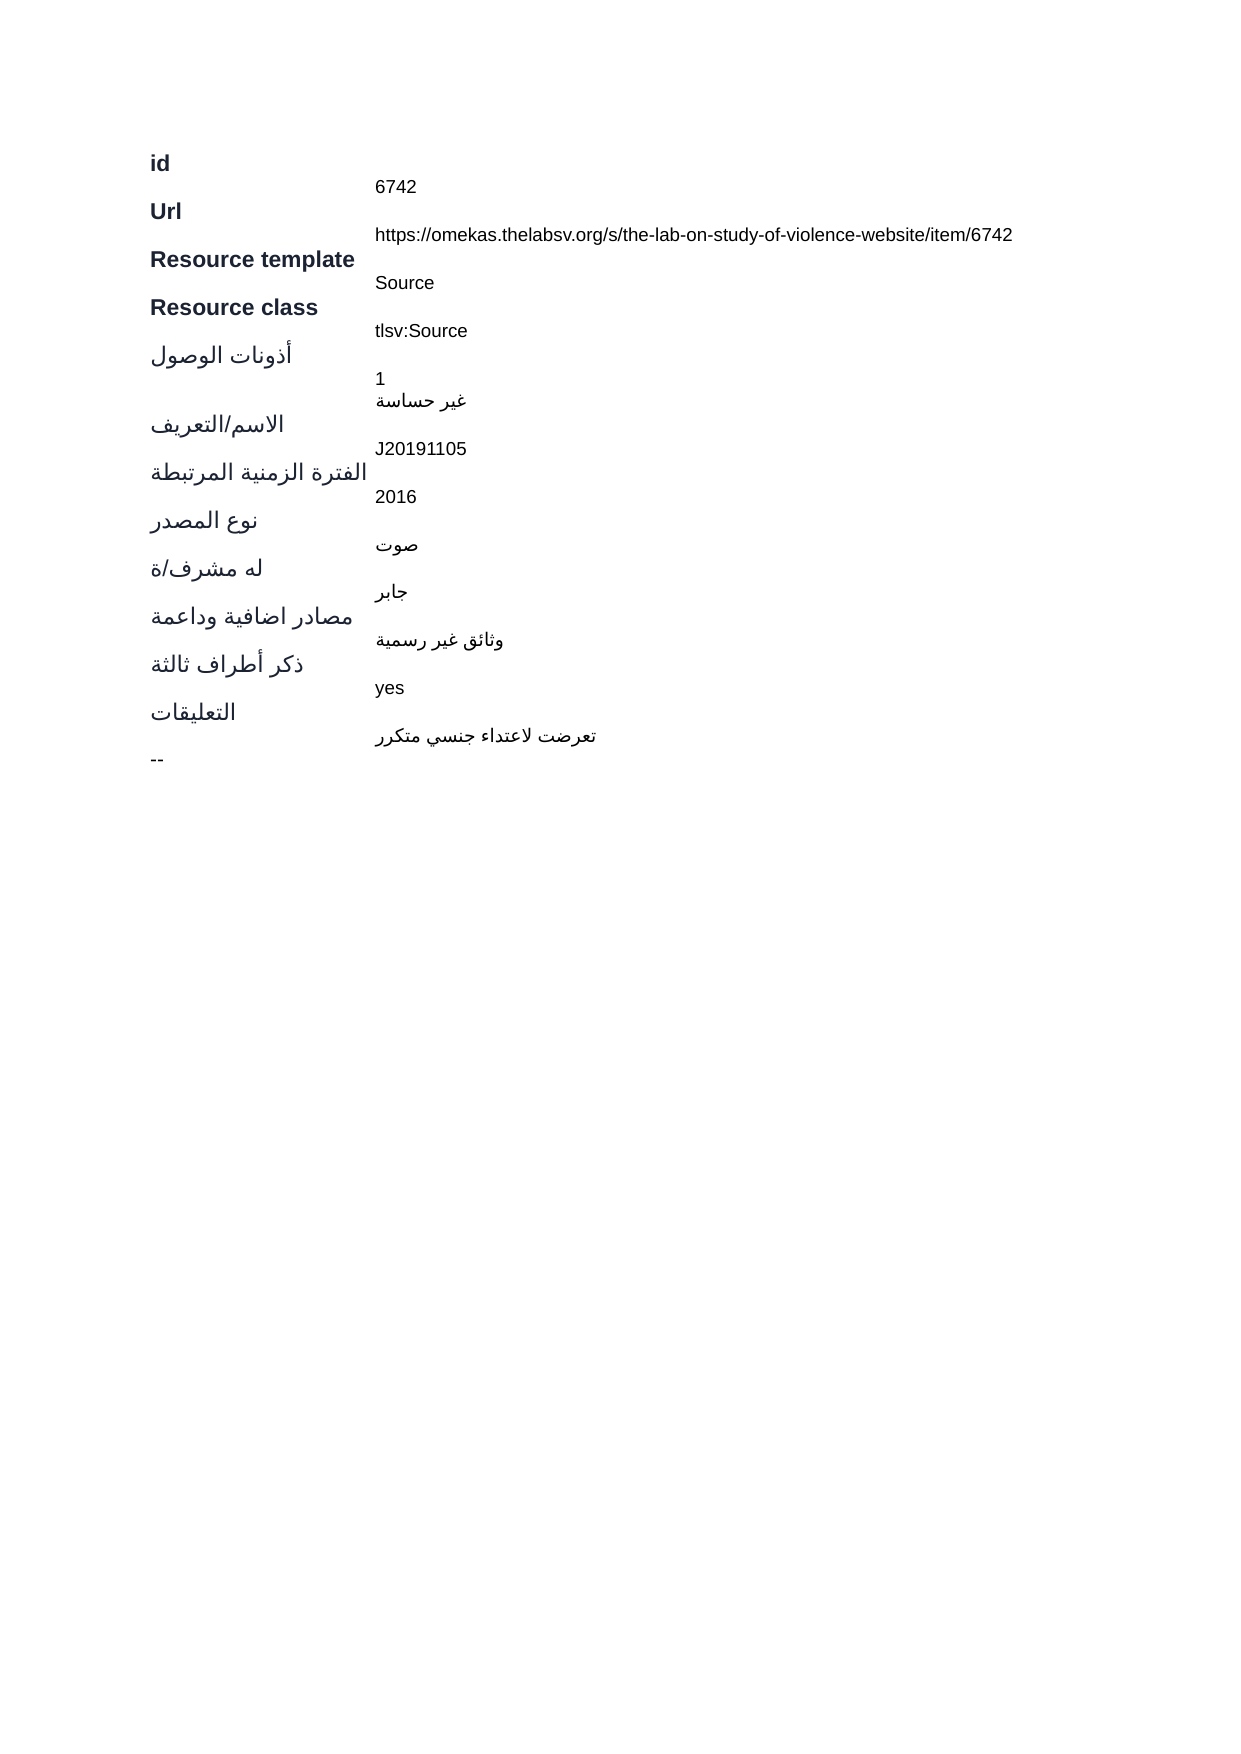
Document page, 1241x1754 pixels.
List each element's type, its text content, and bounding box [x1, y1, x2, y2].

text الفترة الزمنية المرتبطة [150, 459, 1090, 485]
text tlsv:Source [375, 320, 1090, 342]
text الاسم/التعريف [150, 411, 1090, 437]
text 6742 [375, 176, 1090, 198]
text غير حساسة [375, 389, 1090, 411]
text تعرضت لاعتداء جنسي متكرر [375, 725, 1090, 747]
text -- [150, 747, 1090, 771]
text Resource class [150, 294, 1090, 320]
text مصادر اضافية وداعمة [150, 603, 1090, 629]
text J20191105 [375, 437, 1090, 459]
text جابر [375, 581, 1090, 603]
text https://omekas.thelabsv.org/s/the-lab-on-study-of-violence-website/item/6742 [375, 224, 1090, 246]
text نوع المصدر [150, 507, 1090, 533]
text id [150, 150, 1090, 176]
text 1 [375, 368, 1090, 389]
text Source [375, 272, 1090, 294]
text Resource template [150, 246, 1090, 272]
text Url [150, 198, 1090, 224]
text yes [375, 677, 1090, 699]
text التعليقات [150, 699, 1090, 725]
text له مشرف/ة [150, 555, 1090, 581]
text وثائق غير رسمية [375, 629, 1090, 651]
text صوت [375, 533, 1090, 555]
text 2016 [375, 485, 1090, 507]
text ذكر أطراف ثالثة [150, 651, 1090, 677]
text أذونات الوصول [150, 342, 1090, 368]
